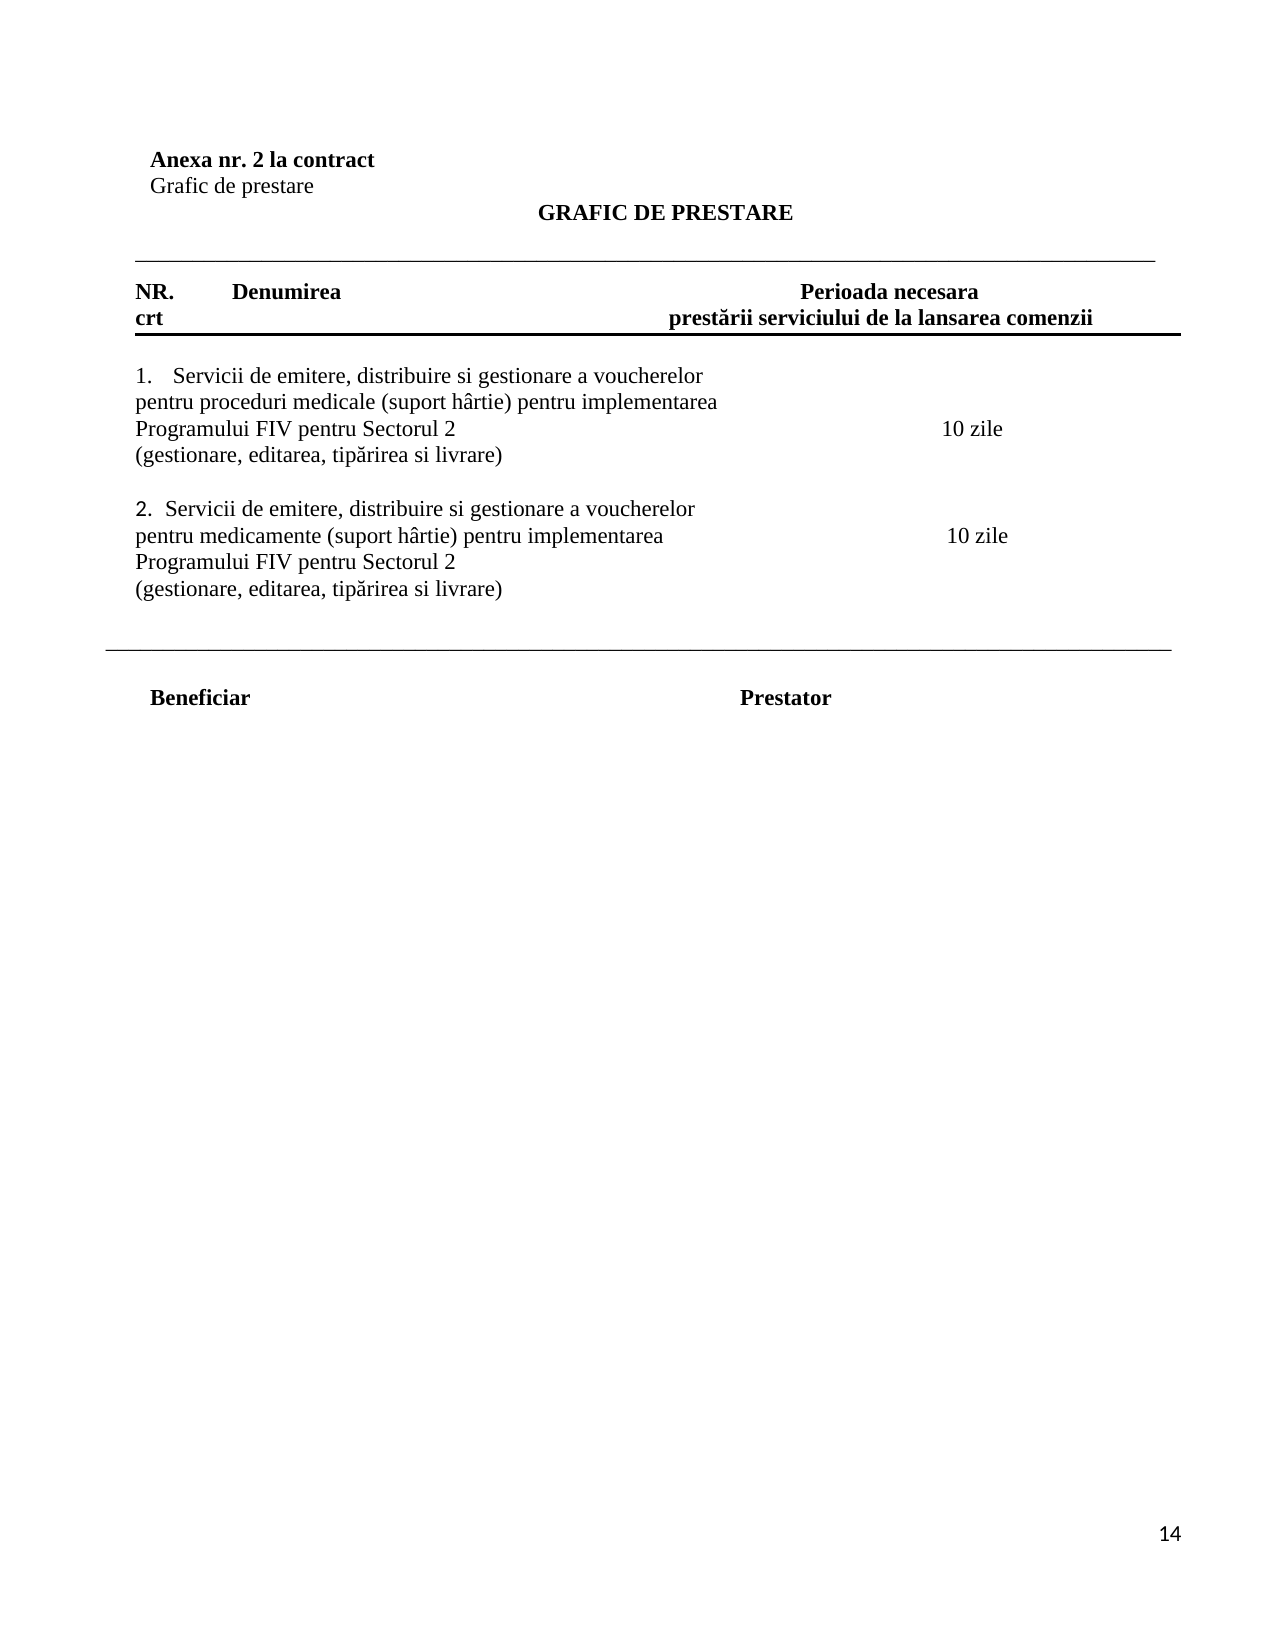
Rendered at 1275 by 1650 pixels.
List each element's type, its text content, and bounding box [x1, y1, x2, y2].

text Programului FIV pentru Sectorul 2 10 zile [135, 415, 1181, 441]
text NR. Denumirea Perioada necesara [135, 278, 1181, 304]
text (gestionare, editarea, tipărirea si livrare) [135, 441, 1181, 467]
text Grafic de prestare [150, 172, 1181, 199]
text Anexa nr. 2 la contract [150, 146, 1181, 172]
list Programului FIV pentru Sectorul 2 [135, 548, 1181, 574]
text _____________________________________________________________________________________________ [106, 627, 1181, 654]
list Servicii de emitere, distribuire si gestionare a voucherelor [135, 362, 1181, 388]
text crt prestării serviciului de la lansarea comenzii [135, 304, 1181, 333]
text Beneficiar Prestator [150, 684, 1181, 710]
list (gestionare, editarea, tipărirea si livrare) [135, 574, 1181, 601]
list pentru medicamente (suport hârtie) pentru implementarea 10 zile [135, 522, 1181, 548]
text _________________________________________________________________________________________ [135, 238, 1181, 265]
text pentru proceduri medicale (suport hârtie) pentru implementarea [135, 388, 1181, 415]
text GRAFIC DE PRESTARE [150, 199, 1181, 225]
list Servicii de emitere, distribuire si gestionare a voucherelor [135, 494, 1181, 522]
